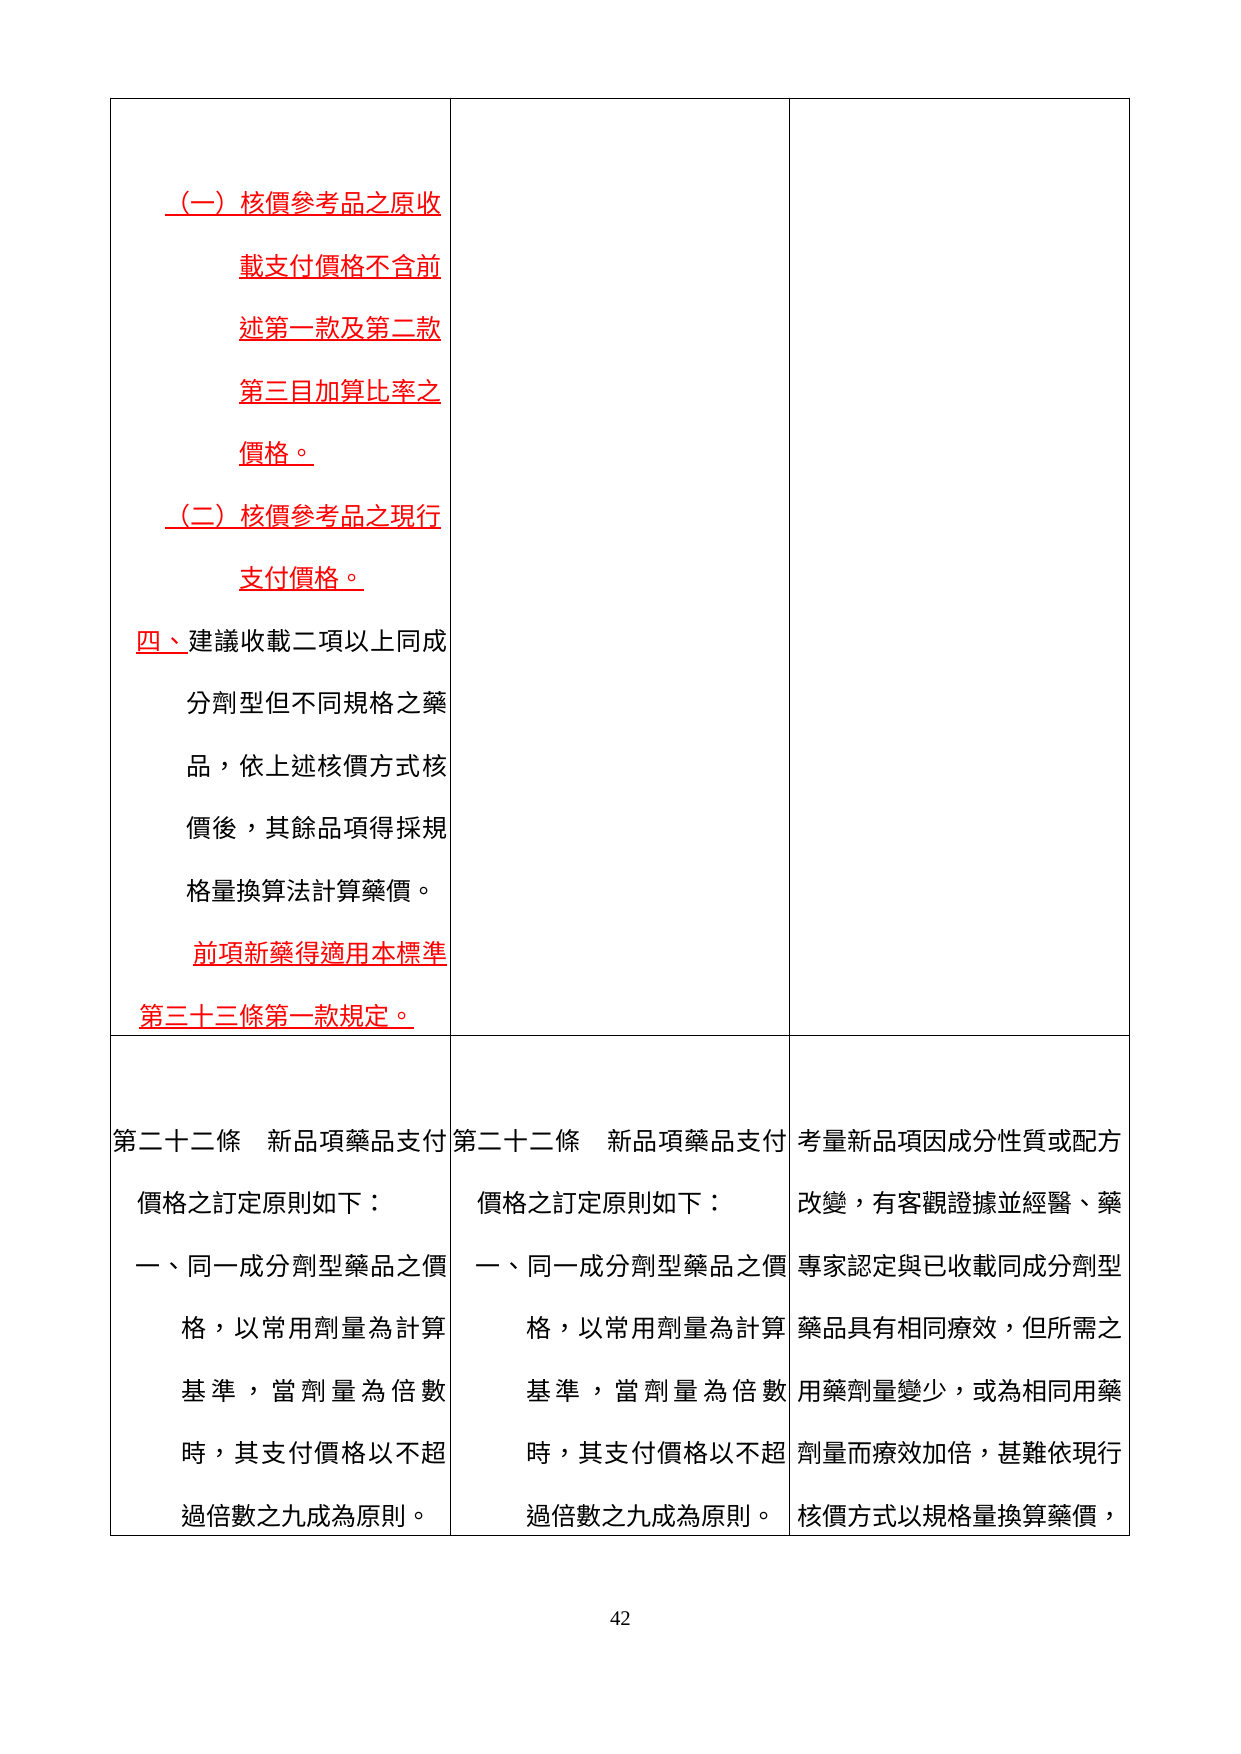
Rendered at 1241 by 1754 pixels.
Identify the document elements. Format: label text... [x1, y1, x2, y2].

table_cell （一）核價參考品之原收載支付價格不含前述第一款及第二款第三目加算比率之價格。 （二）核價參考品之現行支付價格。 四、建議收載二項以上同成分劑型但不同規格之藥品，依上述核價方式核價後，其餘品項得採規格量換算法計算藥價。 前項新藥得適用本標準第三十三條第一款規定。 [111, 99, 450, 1035]
table_cell 第二十二條 新品項藥品支付價格之訂定原則如下： 一、同一成分劑型藥品之價格，以常用劑量為計算基準，當劑量為倍數時，其支付價格以不超過倍數之九成為原則。 [111, 1036, 450, 1535]
table_cell [790, 99, 1129, 1035]
table_cell 考量新品項因成分性質或配方改變，有客觀證據並經醫、藥專家認定與已收載同成分劑型藥品具有相同療效，但所需之用藥劑量變少，或為相同用藥劑量而療效加倍，甚難依現行核價方式以規格量換算藥價， [790, 1036, 1129, 1535]
table_cell [451, 99, 789, 1035]
table_cell 第二十二條 新品項藥品支付價格之訂定原則如下： 一、同一成分劑型藥品之價格，以常用劑量為計算基準，當劑量為倍數時，其支付價格以不超過倍數之九成為原則。 [451, 1036, 789, 1535]
